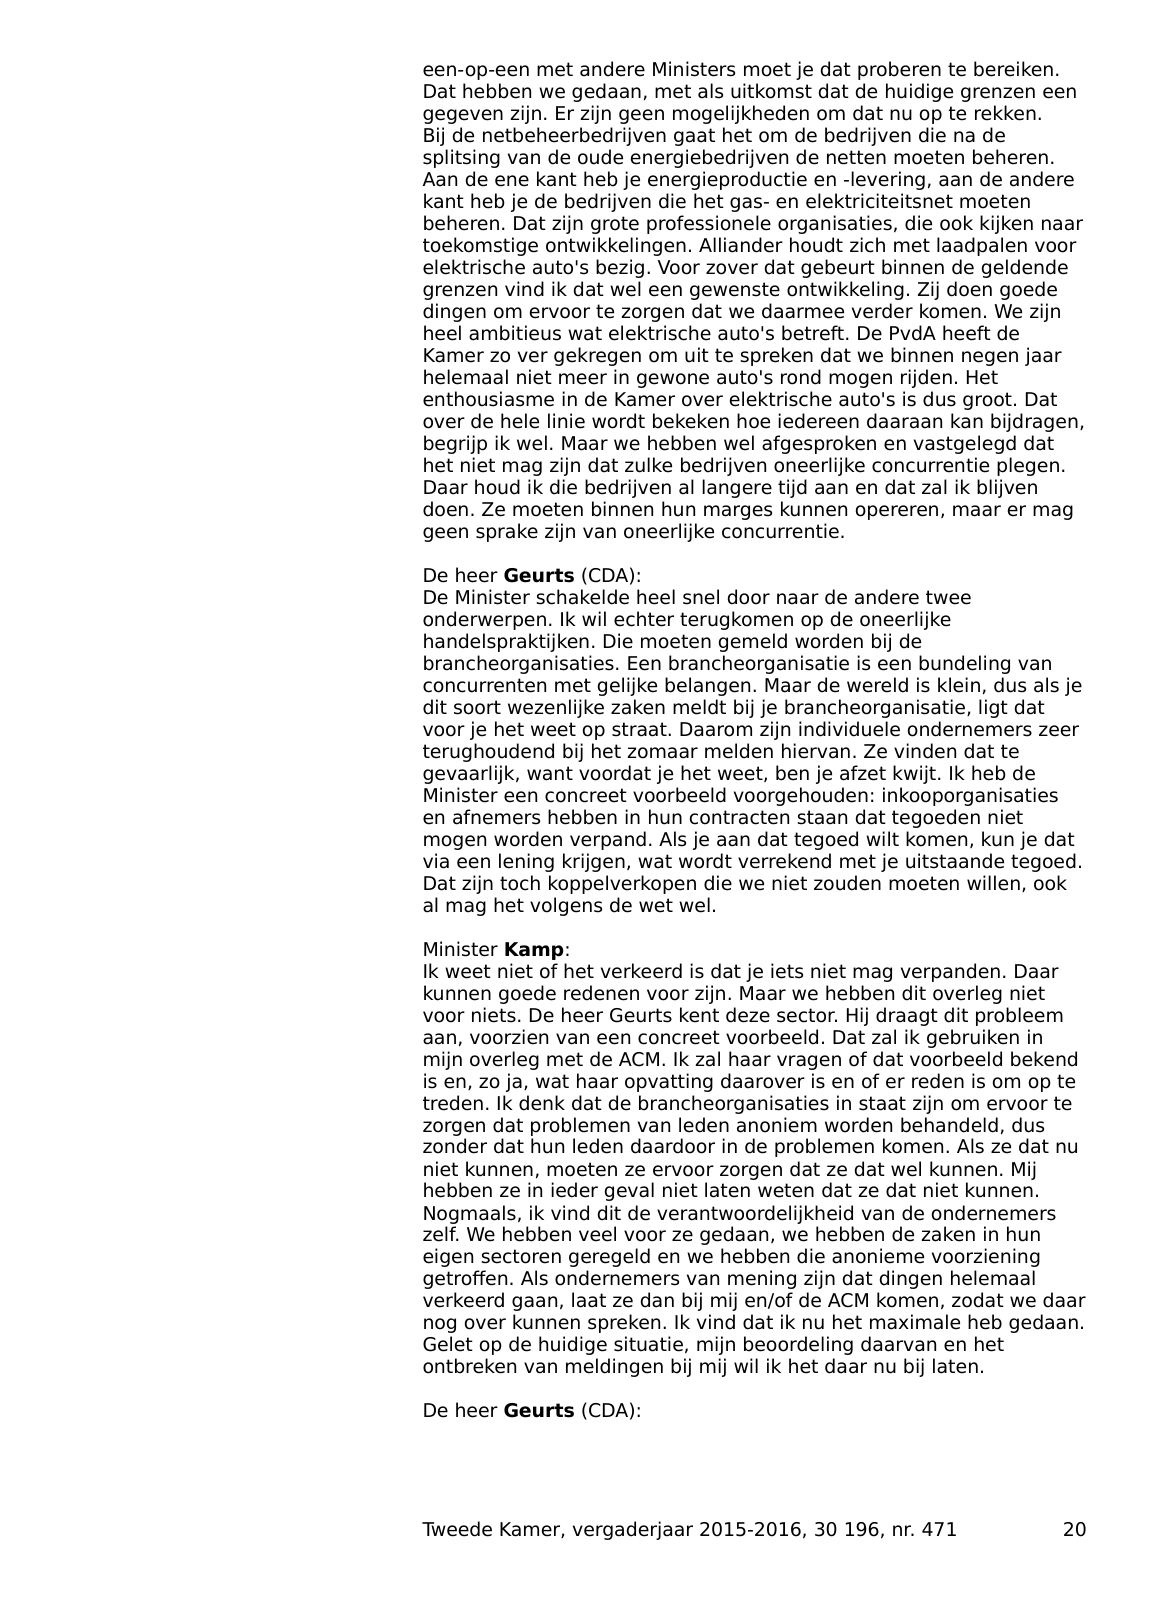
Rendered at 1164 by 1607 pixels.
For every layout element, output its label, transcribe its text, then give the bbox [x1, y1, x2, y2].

text De heer Geurts (CDA): [422, 565, 1087, 587]
text Bij de netbeheerbedrijven gaat het om de bedrijven die na de splitsing van de oude energiebedrijven de netten moeten beheren. Aan de ene kant heb je energieproductie en -levering, aan de andere kant heb je de bedrijven die het gas- en elektriciteitsnet moeten beheren. Dat zijn grote professionele organisaties, die ook kijken naar toekomstige ontwikkelingen. Alliander houdt zich met laadpalen voor elektrische auto's bezig. Voor zover dat gebeurt binnen de geldende grenzen vind ik dat wel een gewenste ontwikkeling. Zij doen goede dingen om ervoor te zorgen dat we daarmee verder komen. We zijn heel ambitieus wat elektrische auto's betreft. De PvdA heeft de Kamer zo ver gekregen om uit te spreken dat we binnen negen jaar helemaal niet meer in gewone auto's rond mogen rijden. Het enthousiasme in de Kamer over elektrische auto's is dus groot. Dat over de hele linie wordt bekeken hoe iedereen daaraan kan bijdragen, begrijp ik wel. Maar we hebben wel afgesproken en vastgelegd dat het niet mag zijn dat zulke bedrijven oneerlijke concurrentie plegen. Daar houd ik die bedrijven al langere tijd aan en dat zal ik blijven doen. Ze moeten binnen hun marges kunnen opereren, maar er mag geen sprake zijn van oneerlijke concurrentie. [422, 125, 1087, 543]
text Ik weet niet of het verkeerd is dat je iets niet mag verpanden. Daar kunnen goede redenen voor zijn. Maar we hebben dit overleg niet voor niets. De heer Geurts kent deze sector. Hij draagt dit probleem aan, voorzien van een concreet voorbeeld. Dat zal ik gebruiken in mijn overleg met de ACM. Ik zal haar vragen of dat voorbeeld bekend is en, zo ja, wat haar opvatting daarover is en of er reden is om op te treden. Ik denk dat de brancheorganisaties in staat zijn om ervoor te zorgen dat problemen van leden anoniem worden behandeld, dus zonder dat hun leden daardoor in de problemen komen. Als ze dat nu niet kunnen, moeten ze ervoor zorgen dat ze dat wel kunnen. Mij hebben ze in ieder geval niet laten weten dat ze dat niet kunnen. Nogmaals, ik vind dit de verantwoordelijkheid van de ondernemers zelf. We hebben veel voor ze gedaan, we hebben de zaken in hun eigen sectoren geregeld en we hebben die anonieme voorziening getroffen. Als ondernemers van mening zijn dat dingen helemaal verkeerd gaan, laat ze dan bij mij en/of de ACM komen, zodat we daar nog over kunnen spreken. Ik vind dat ik nu het maximale heb gedaan. Gelet op de huidige situatie, mijn beoordeling daarvan en het ontbreken van meldingen bij mij wil ik het daar nu bij laten. [422, 961, 1087, 1378]
text een-op-een met andere Ministers moet je dat proberen te bereiken. Dat hebben we gedaan, met als uitkomst dat de huidige grenzen een gegeven zijn. Er zijn geen mogelijkheden om dat nu op te rekken. [422, 59, 1087, 125]
text De Minister schakelde heel snel door naar de andere twee onderwerpen. Ik wil echter terugkomen op de oneerlijke handelspraktijken. Die moeten gemeld worden bij de brancheorganisaties. Een brancheorganisatie is een bundeling van concurrenten met gelijke belangen. Maar de wereld is klein, dus als je dit soort wezenlijke zaken meldt bij je brancheorganisatie, ligt dat voor je het weet op straat. Daarom zijn individuele ondernemers zeer terughoudend bij het zomaar melden hiervan. Ze vinden dat te gevaarlijk, want voordat je het weet, ben je afzet kwijt. Ik heb de Minister een concreet voorbeeld voorgehouden: inkooporganisaties en afnemers hebben in hun contracten staan dat tegoeden niet mogen worden verpand. Als je aan dat tegoed wilt komen, kun je dat via een lening krijgen, wat wordt verrekend met je uitstaande tegoed. Dat zijn toch koppelverkopen die we niet zouden moeten willen, ook al mag het volgens de wet wel. [422, 587, 1087, 916]
text De heer Geurts (CDA): [422, 1400, 1087, 1422]
text Minister Kamp: [422, 939, 1087, 961]
